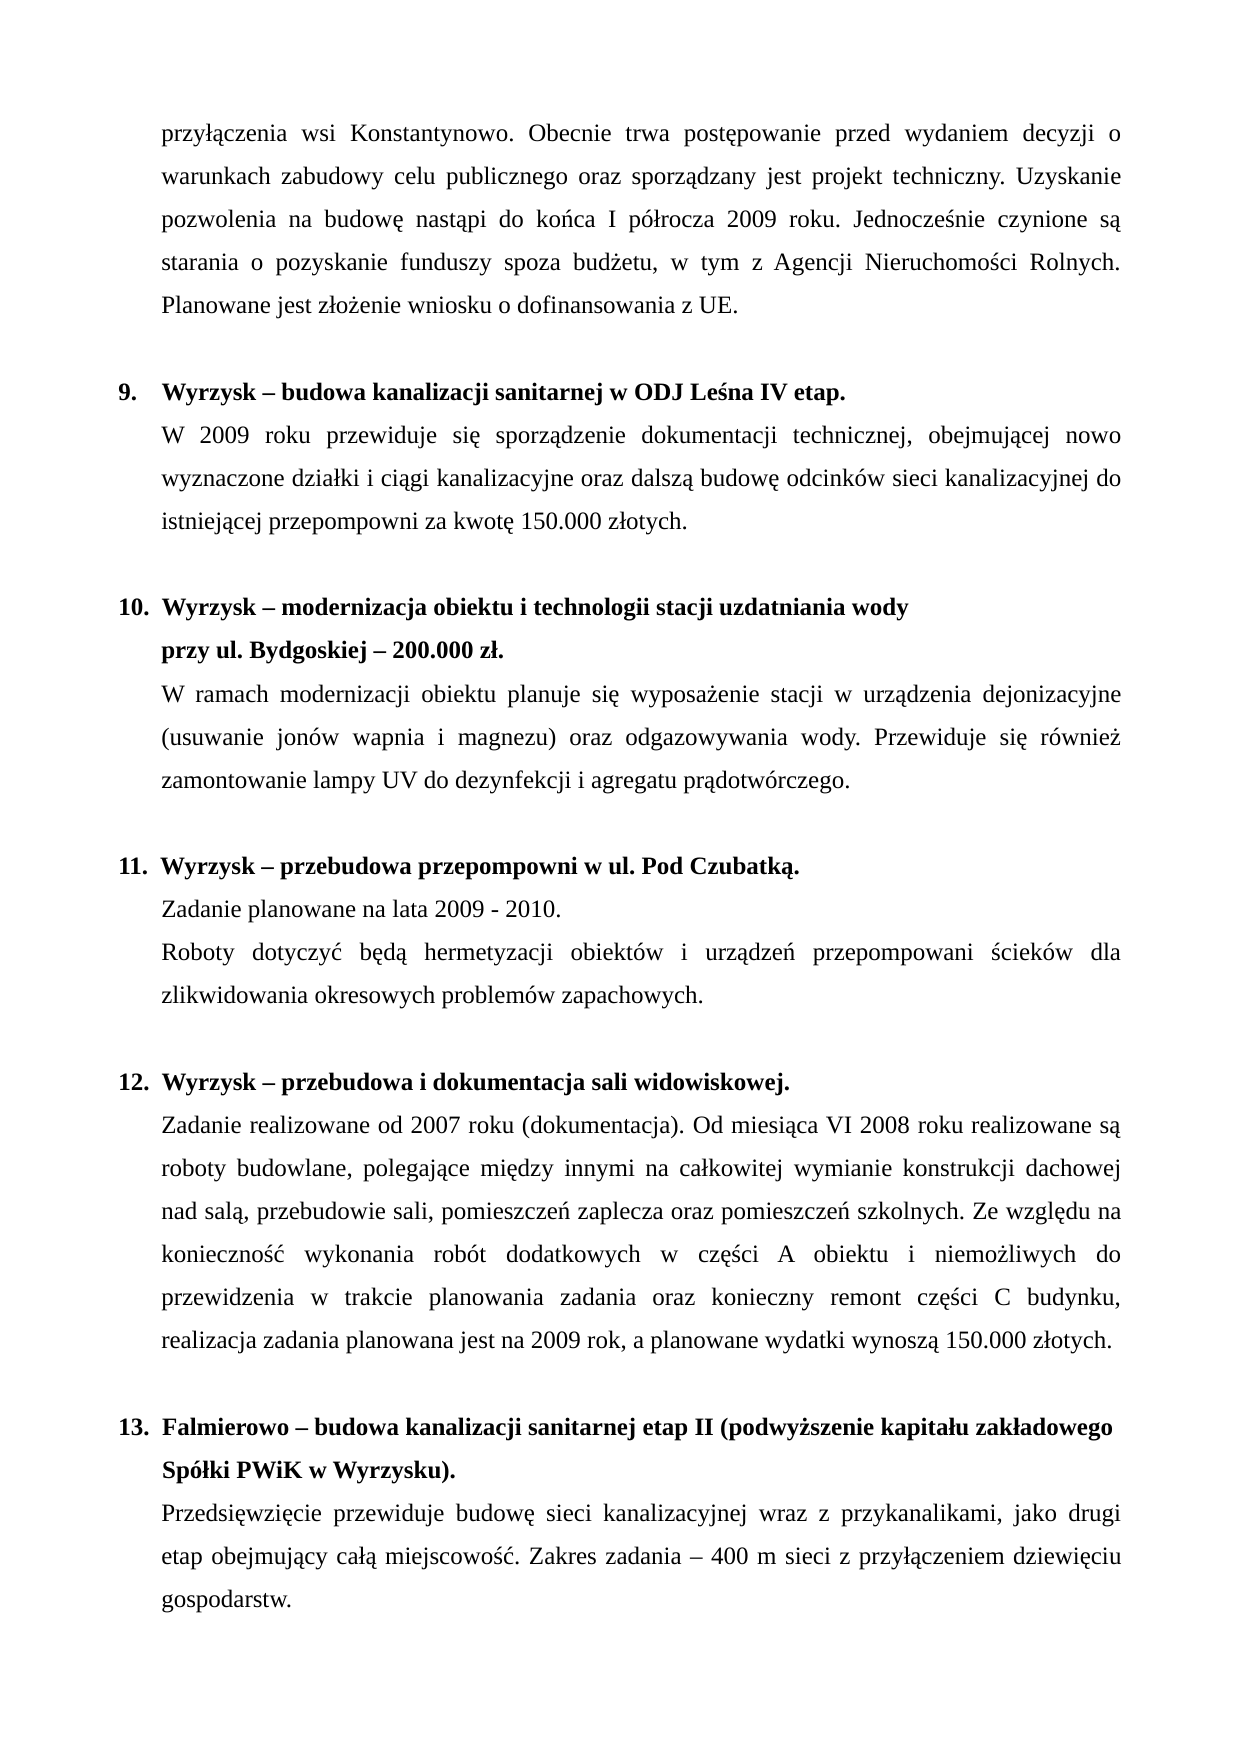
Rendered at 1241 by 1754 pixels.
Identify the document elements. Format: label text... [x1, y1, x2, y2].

text 13. Falmierowo – budowa kanalizacji sanitarnej etap II (podwyższenie kapitału zakładowego [118, 1412, 1122, 1441]
list przy ul. Bydgoskiej – 200.000 zł. [123, 636, 1122, 664]
list W ramach modernizacji obiektu planuje się wyposażenie stacji w urządzenia dejonizacyjne (usuwanie jonów wapnia i magnezu) oraz odgazowywania wody. Przewiduje się również zamontowanie lampy UV do dezynfekcji i agregatu prądotwórczego. [123, 679, 1122, 794]
list W 2009 roku przewiduje się sporządzenie dokumentacji technicznej, obejmującej nowo wyznaczone działki i ciągi kanalizacyjne oraz dalszą budowę odcinków sieci kanalizacyjnej do istniejącej przepompowni za kwotę 150.000 złotych. [123, 420, 1122, 535]
list Zadanie planowane na lata 2009 - 2010. [123, 894, 1122, 923]
list przyłączenia wsi Konstantynowo. Obecnie trwa postępowanie przed wydaniem decyzji o warunkach zabudowy celu publicznego oraz sporządzany jest projekt techniczny. Uzyskanie pozwolenia na budowę nastąpi do końca I półrocza 2009 roku. Jednocześnie czynione są starania o pozyskanie funduszy spoza budżetu, w tym z Agencji Nieruchomości Rolnych. Planowane jest złożenie wniosku o dofinansowania z UE. [123, 118, 1122, 319]
text Spółki PWiK w Wyrzysku). [118, 1455, 1122, 1484]
list Przedsięwzięcie przewiduje budowę sieci kanalizacyjnej wraz z przykanalikami, jako drugi etap obejmujący całą miejscowość. Zakres zadania – 400 m sieci z przyłączeniem dziewięciu gospodarstw. [123, 1498, 1122, 1613]
text 11. Wyrzysk – przebudowa przepompowni w ul. Pod Czubatką. [118, 851, 1122, 880]
text 10. Wyrzysk – modernizacja obiektu i technologii stacji uzdatniania wody [118, 592, 1122, 621]
list Roboty dotyczyć będą hermetyzacji obiektów i urządzeń przepompowani ścieków dla zlikwidowania okresowych problemów zapachowych. [123, 937, 1122, 1009]
text 12. Wyrzysk – przebudowa i dokumentacja sali widowiskowej. [118, 1067, 1122, 1096]
list Zadanie realizowane od 2007 roku (dokumentacja). Od miesiąca VI 2008 roku realizowane są roboty budowlane, polegające między innymi na całkowitej wymianie konstrukcji dachowej nad salą, przebudowie sali, pomieszczeń zaplecza oraz pomieszczeń szkolnych. Ze względu na konieczność wykonania robót dodatkowych w części A obiektu i niemożliwych do przewidzenia w trakcie planowania zadania oraz konieczny remont części C budynku, realizacja zadania planowana jest na 2009 rok, a planowane wydatki wynoszą 150.000 złotych. [123, 1110, 1122, 1354]
text 9. Wyrzysk – budowa kanalizacji sanitarnej w ODJ Leśna IV etap. [118, 377, 1122, 406]
